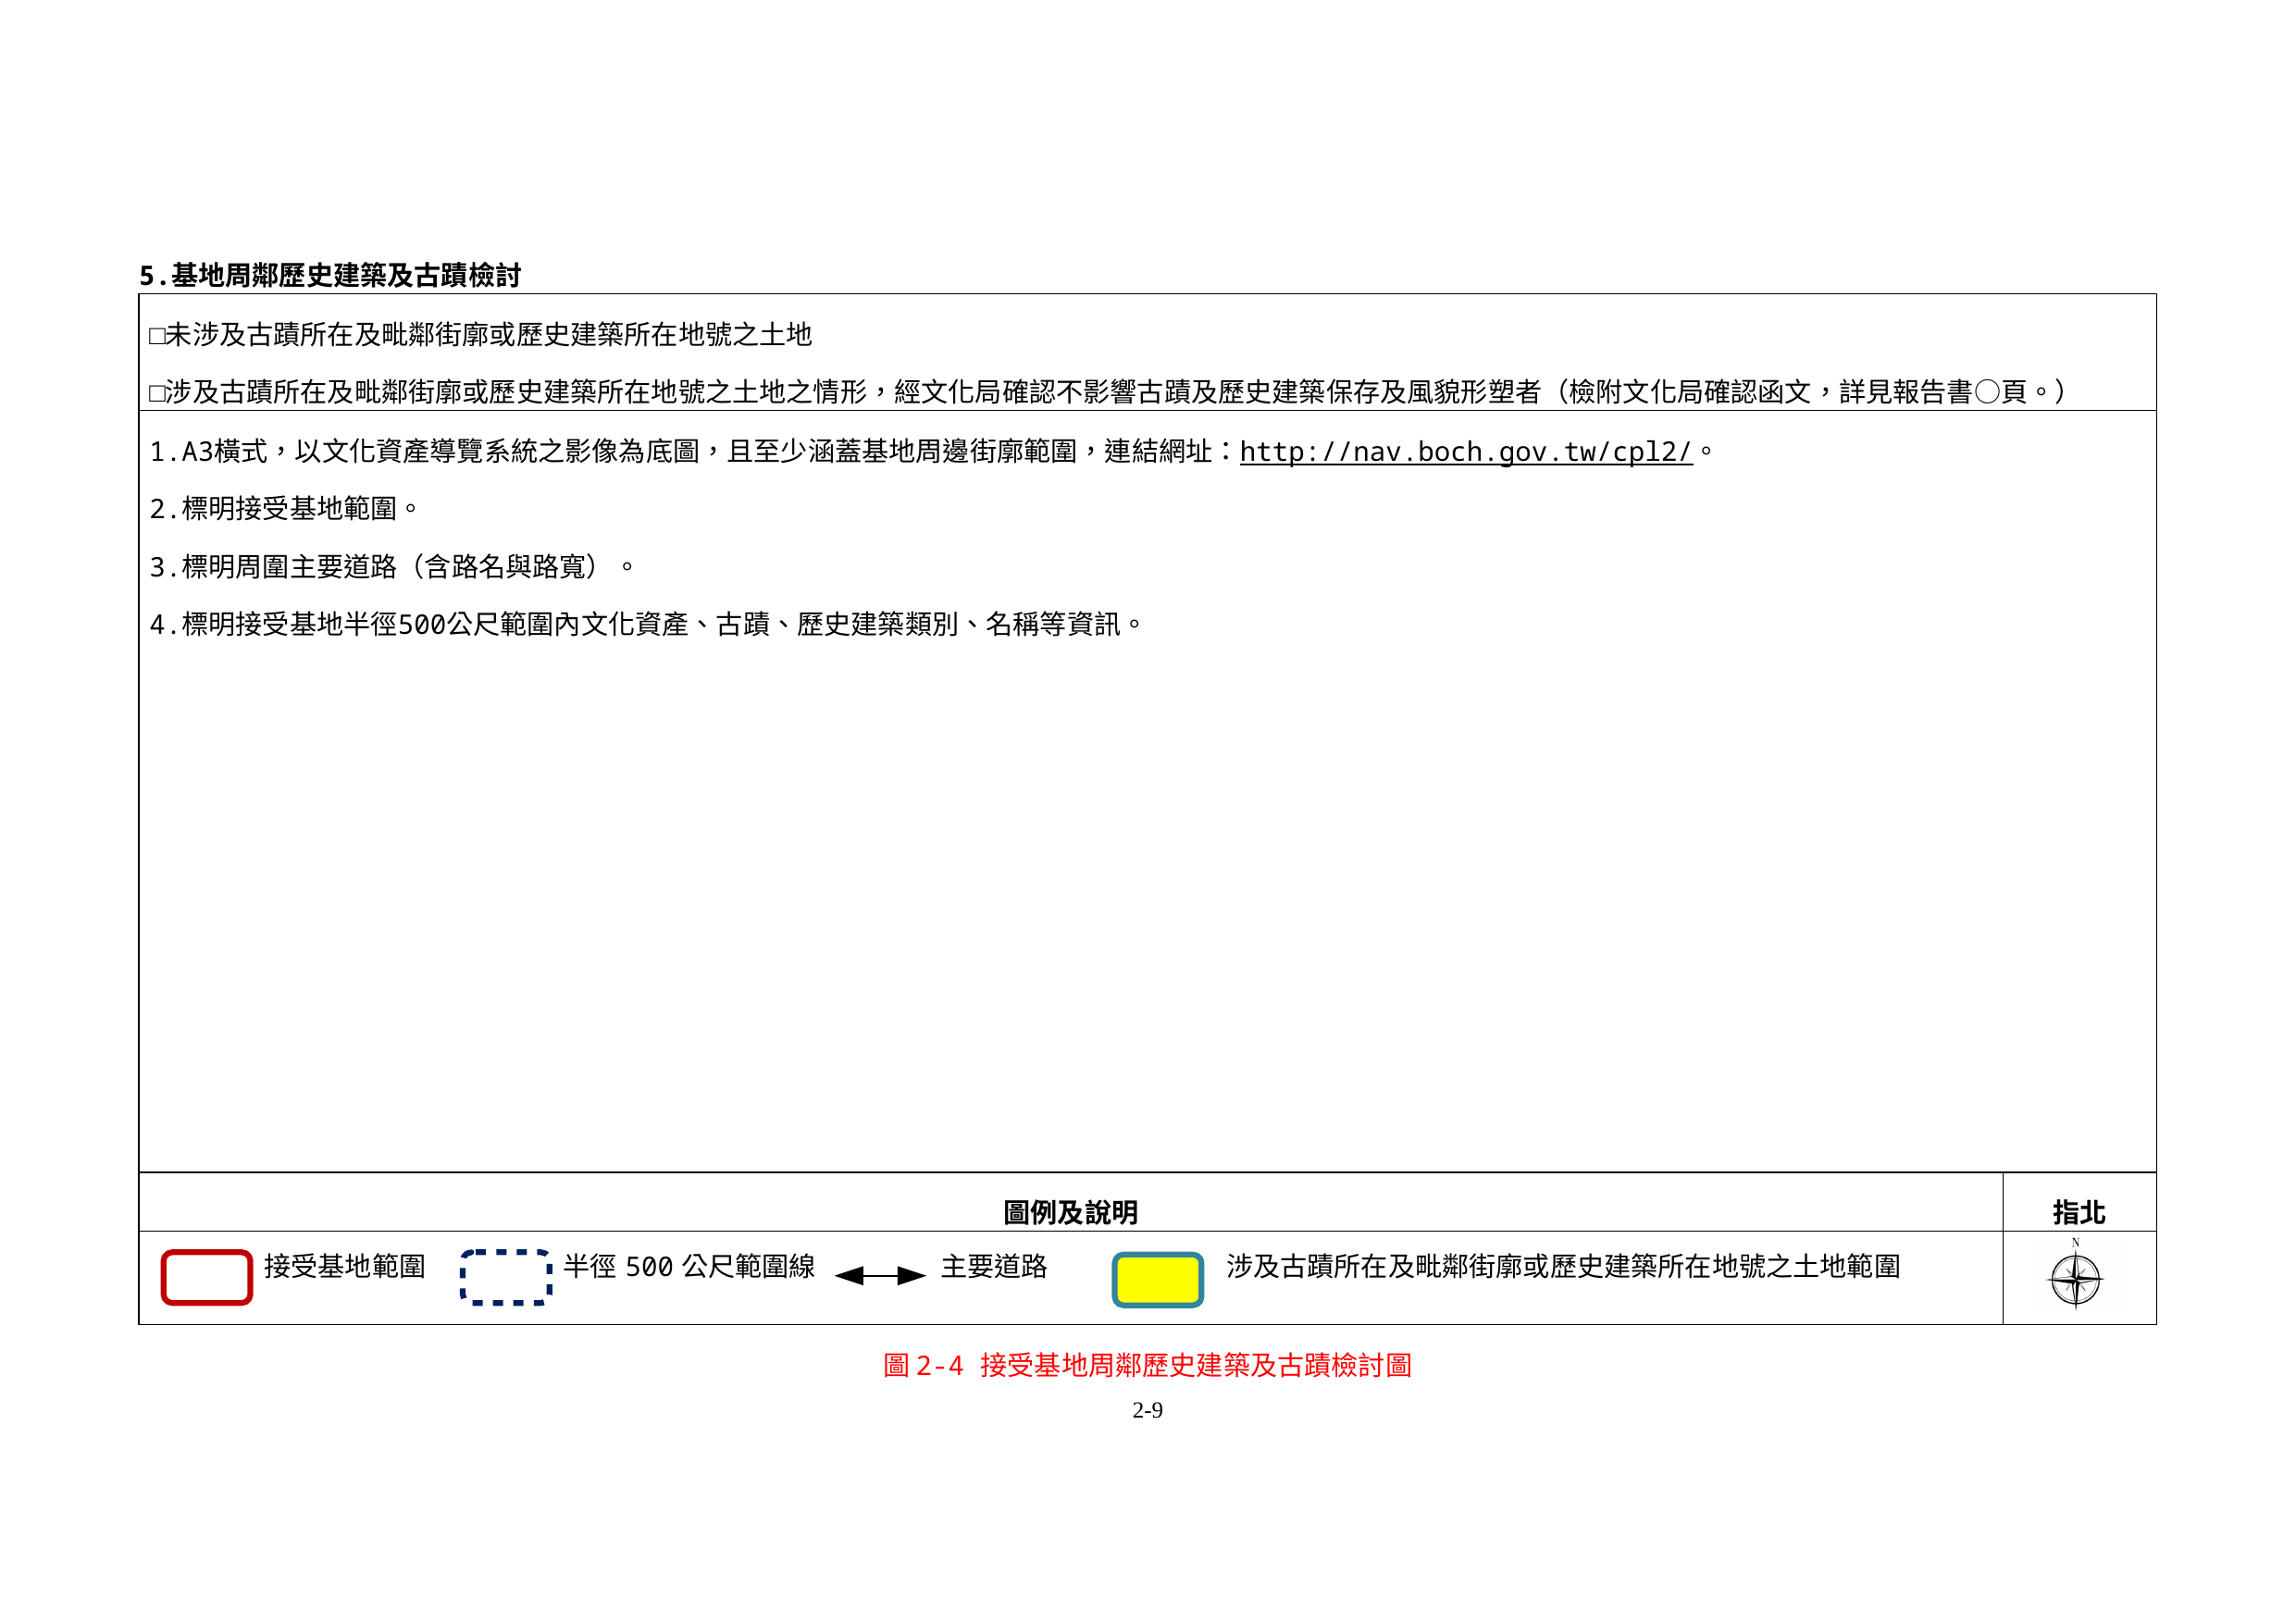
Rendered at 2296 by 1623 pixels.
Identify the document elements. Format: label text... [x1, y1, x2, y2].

table_header □未涉及古蹟所在及毗鄰街廓或歷史建築所在地號之土地 □涉及古蹟所在及毗鄰街廓或歷史建築所在地號之土地之情形，經文化局確認不影響古蹟及歷史建築保存及風貌形塑者（檢附文化局確認函文，詳見報告書○頁。） [140, 294, 2156, 410]
table_cell 圖例及說明 [140, 1173, 2003, 1231]
text 5.基地周鄰歷史建築及古蹟檢討 [139, 235, 2156, 293]
table_cell [2004, 1232, 2156, 1324]
table_cell [140, 1232, 2003, 1324]
text 圖2-4 接受基地周鄰歷史建築及古蹟檢討圖 [139, 1325, 2156, 1382]
table_cell 1.A3橫式，以文化資產導覽系統之影像為底圖，且至少涵蓋基地周邊街廓範圍，連結網址：http://nav.boch.gov.tw/cpl2/。 2.標明接受基地範圍。 3.標明周圍主要道路（含路名與路寬）。 4.標明接受基地半徑500公尺範圍內文化資產、古蹟、歷史建築類別、名稱等資訊。 [140, 411, 2156, 1171]
table_cell 指北 [2004, 1173, 2156, 1231]
